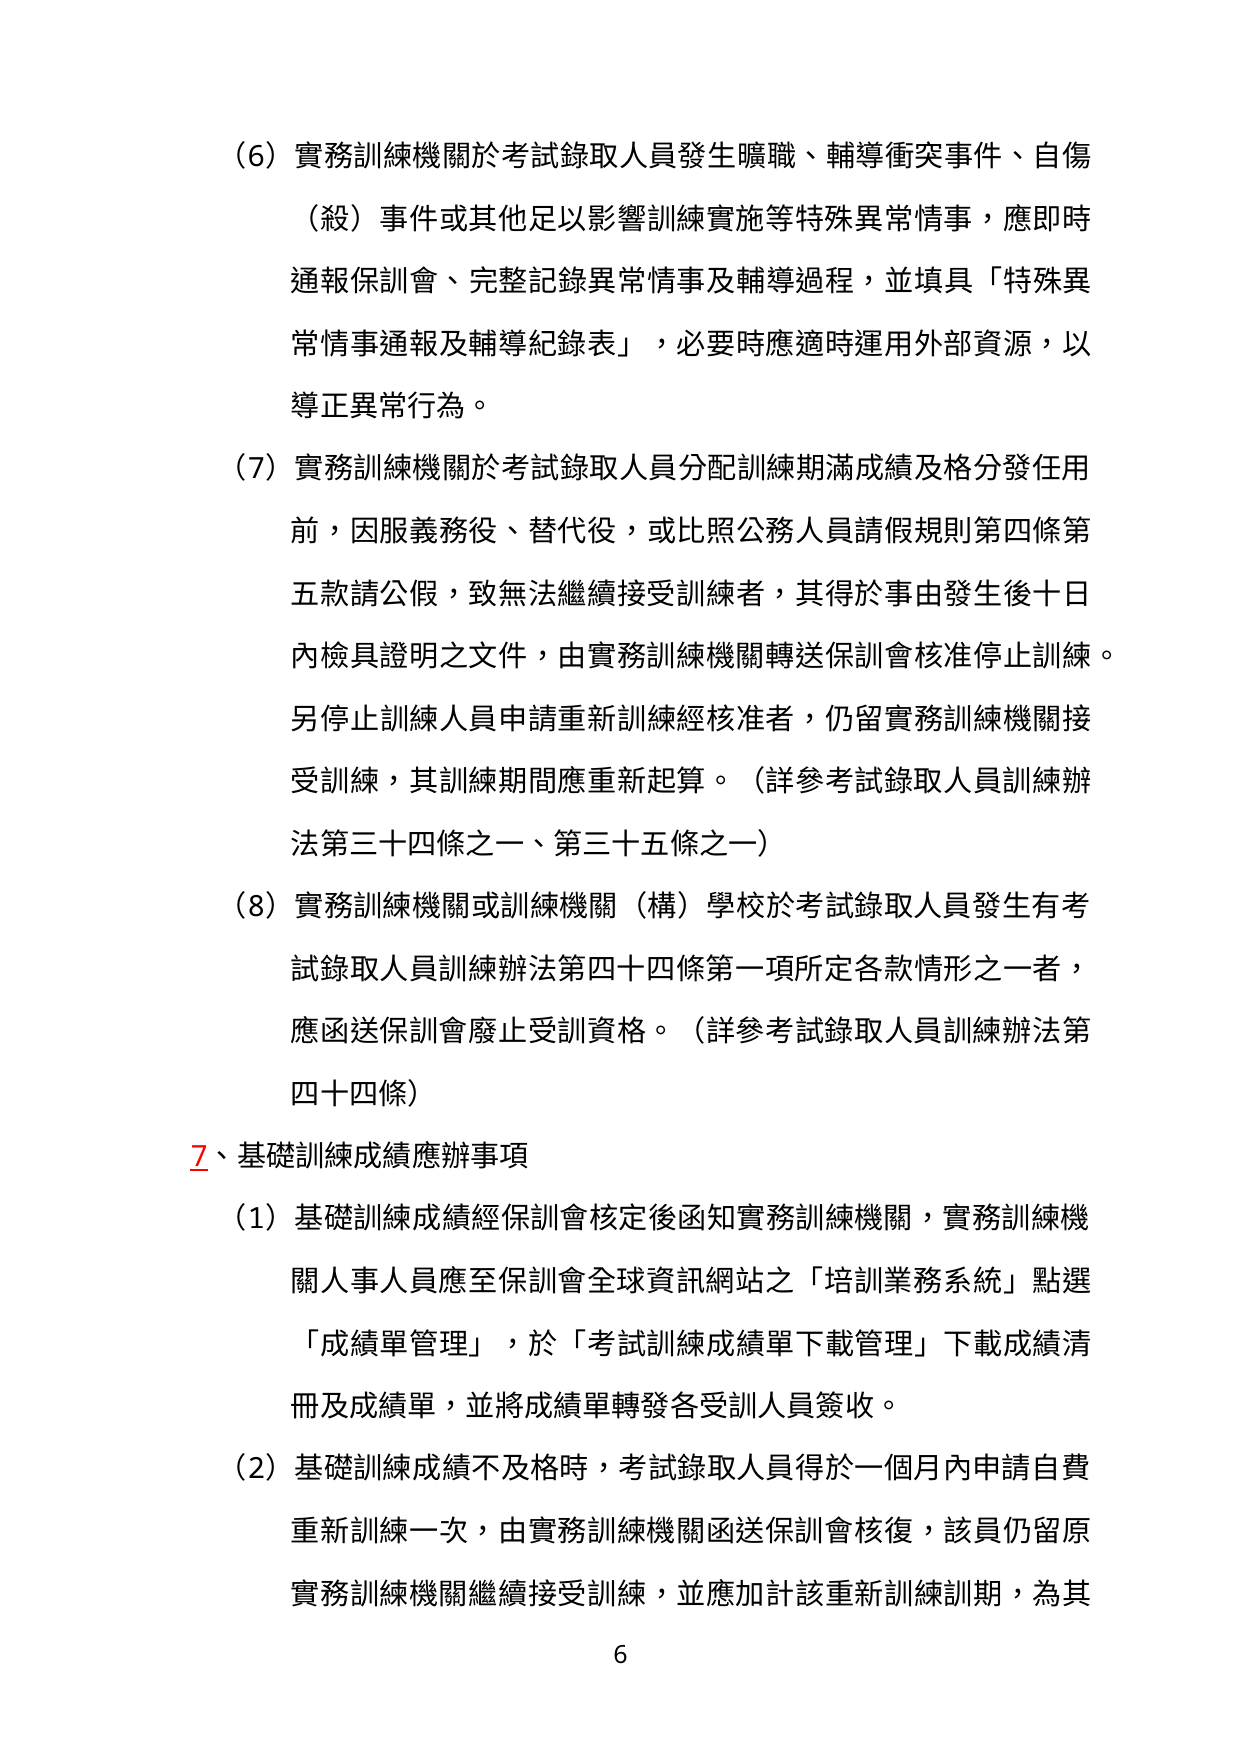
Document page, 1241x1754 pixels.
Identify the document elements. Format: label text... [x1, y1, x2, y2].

text （8）實務訓練機關或訓練機關（構）學校於考試錄取人員發生有考試錄取人員訓練辦法第四十四條第一項所定各款情形之一者，應函送保訓會廢止受訓資格。（詳參考試錄取人員訓練辦法第四十四條） [218, 862, 1092, 1112]
text （6）實務訓練機關於考試錄取人員發生曠職、輔導衝突事件、自傷（殺）事件或其他足以影響訓練實施等特殊異常情事，應即時通報保訓會、完整記錄異常情事及輔導過程，並填具「特殊異常情事通報及輔導紀錄表」，必要時應適時運用外部資源，以導正異常行為。 [218, 112, 1092, 425]
text （7）實務訓練機關於考試錄取人員分配訓練期滿成績及格分發任用前，因服義務役、替代役，或比照公務人員請假規則第四條第五款請公假，致無法繼續接受訓練者，其得於事由發生後十日內檢具證明之文件，由實務訓練機關轉送保訓會核准停止訓練。另停止訓練人員申請重新訓練經核准者，仍留實務訓練機關接受訓練，其訓練期間應重新起算。（詳參考試錄取人員訓練辦法第三十四條之一、第三十五條之一） [218, 425, 1092, 862]
text （2）基礎訓練成績不及格時，考試錄取人員得於一個月內申請自費重新訓練一次，由實務訓練機關函送保訓會核復，該員仍留原實務訓練機關繼續接受訓練，並應加計該重新訓練訓期，為其 [218, 1425, 1092, 1612]
text 7、基礎訓練成績應辦事項 [190, 1112, 1092, 1175]
text （1）基礎訓練成績經保訓會核定後函知實務訓練機關，實務訓練機關人事人員應至保訓會全球資訊網站之「培訓業務系統」點選「成績單管理」，於「考試訓練成績單下載管理」下載成績清冊及成績單，並將成績單轉發各受訓人員簽收。 [218, 1175, 1092, 1425]
